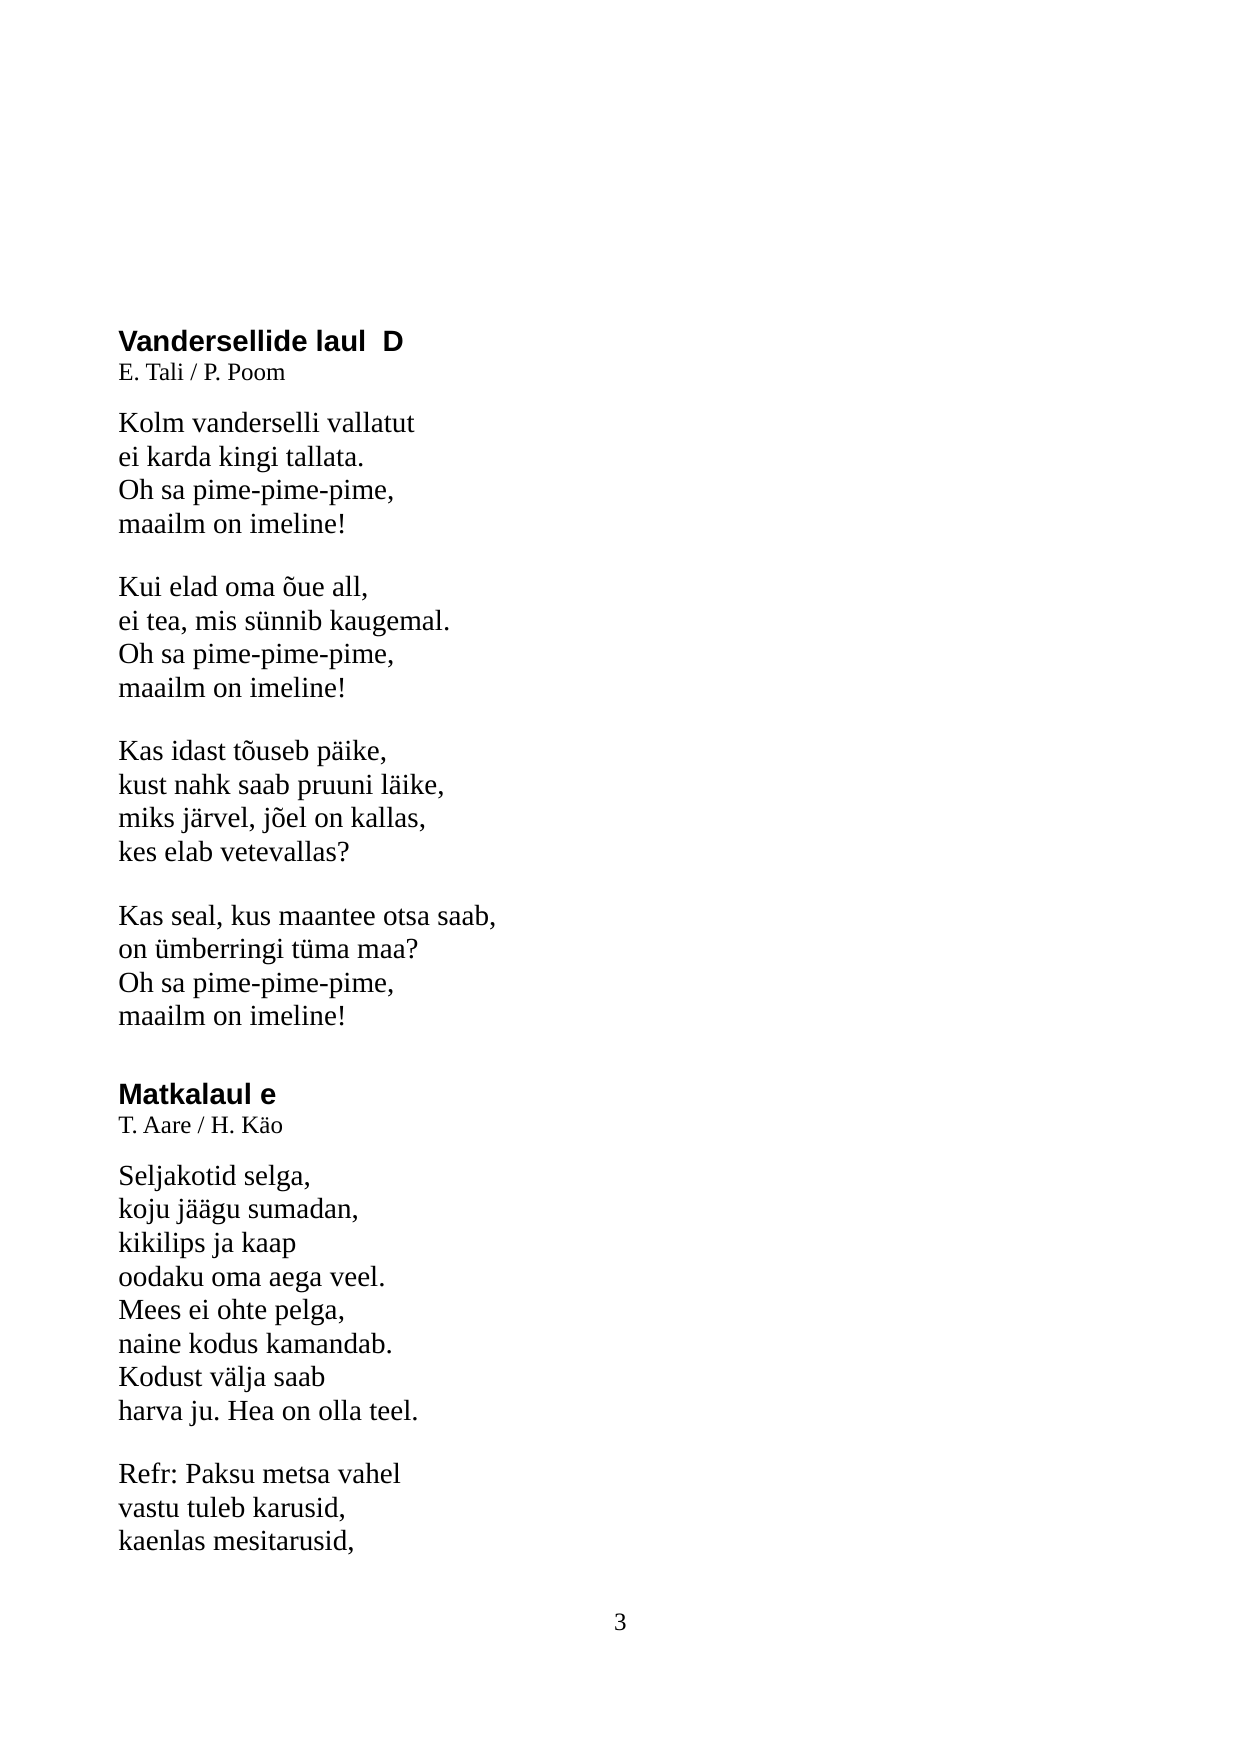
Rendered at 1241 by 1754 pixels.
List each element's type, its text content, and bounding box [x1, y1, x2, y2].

text Kolm vanderselli vallatut ei karda kingi tallata. Oh sa pime-pime-pime, maailm on imeline! [118, 405, 1122, 539]
subtitle Vandersellide laul D [118, 324, 1122, 357]
text Kas idast tõuseb päike, kust nahk saab pruuni läike, miks järvel, jõel on kallas, kes elab vetevallas? [118, 733, 1122, 868]
text E. Tali / P. Poom [118, 357, 1122, 386]
text Seljakotid selga, koju jäägu sumadan, kikilips ja kaap oodaku oma aega veel. Mees ei ohte pelga, naine kodus kamandab. Kodust välja saab harva ju. Hea on olla teel. [118, 1158, 1122, 1426]
subtitle Matkalaul e [118, 1077, 1122, 1111]
text T. Aare / H. Käo [118, 1111, 1122, 1139]
text Refr: Paksu metsa vahel vastu tuleb karusid, kaenlas mesitarusid, [118, 1456, 1122, 1557]
text Kui elad oma õue all, ei tea, mis sünnib kaugemal. Oh sa pime-pime-pime, maailm on imeline! [118, 569, 1122, 703]
text Kas seal, kus maantee otsa saab, on ümberringi tüma maa? Oh sa pime-pime-pime, maailm on imeline! [118, 898, 1122, 1032]
